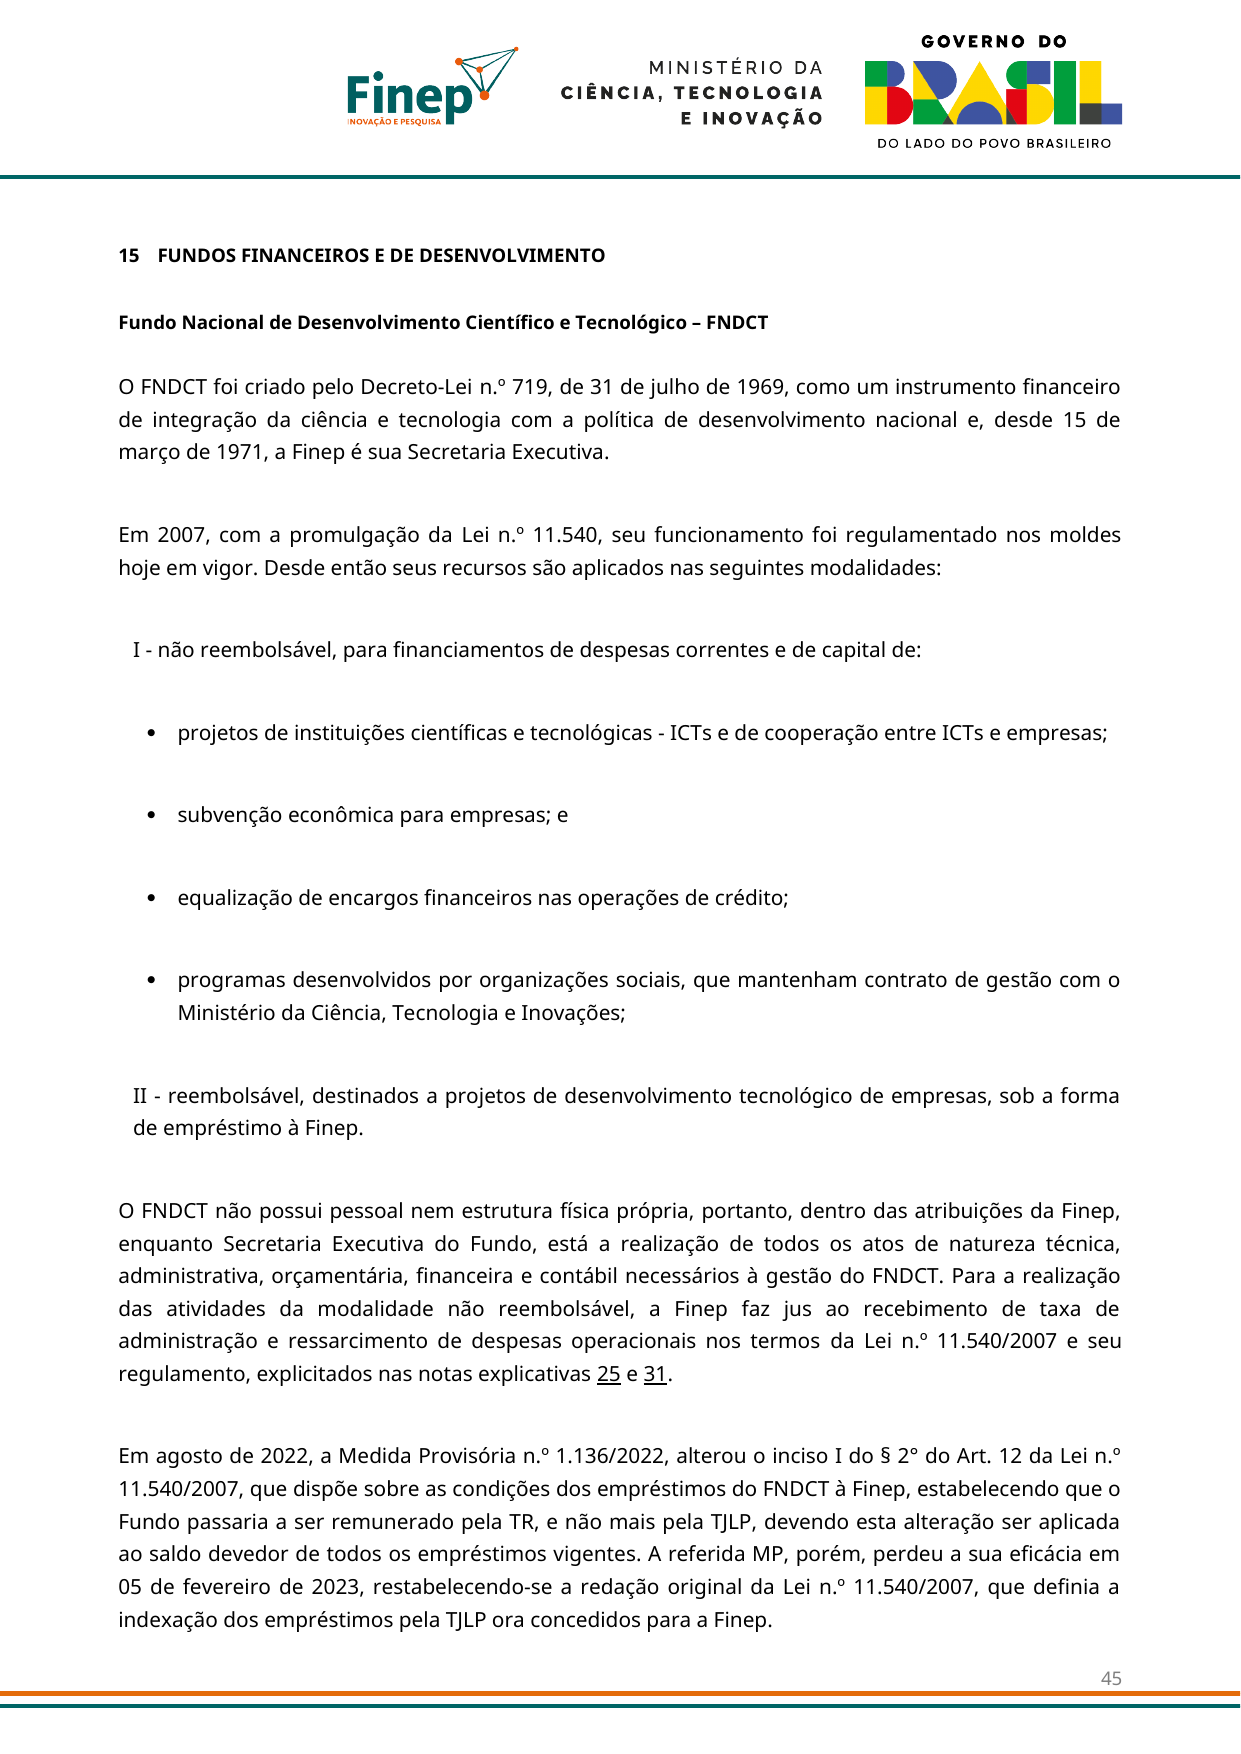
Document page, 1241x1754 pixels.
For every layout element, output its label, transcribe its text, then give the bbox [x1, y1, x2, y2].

list subvenção econômica para empresas; e [148, 800, 1122, 829]
subtitle Fundo Nacional de Desenvolvimento Científico e Tecnológico – FNDCT [118, 309, 1122, 335]
text II - reembolsável, destinados a projetos de desenvolvimento tecnológico de empresas, sob a forma de empréstimo à Finep. [133, 1081, 1122, 1142]
text O FNDCT não possui pessoal nem estrutura física própria, portanto, dentro das atribuições da Finep, enquanto Secretaria Executiva do Fundo, está a realização de todos os atos de natureza técnica, administrativa, orçamentária, financeira e contábil necessários à gestão do FNDCT. Para a realização das atividades da modalidade não reembolsável, a Finep faz jus ao recebimento de taxa de administração e ressarcimento de despesas operacionais nos termos da Lei n.º 11.540/2007 e seu regulamento, explicitados nas notas explicativas 25 e 31. [118, 1196, 1122, 1387]
text Em agosto de 2022, a Medida Provisória n.º 1.136/2022, alterou o inciso I do § 2° do Art. 12 da Lei n.º 11.540/2007, que dispõe sobre as condições dos empréstimos do FNDCT à Finep, estabelecendo que o Fundo passaria a ser remunerado pela TR, e não mais pela TJLP, devendo esta alteração ser aplicada ao saldo devedor de todos os empréstimos vigentes. A referida MP, porém, perdeu a sua eficácia em 05 de fevereiro de 2023, restabelecendo-se a redação original da Lei n.º 11.540/2007, que definia a indexação dos empréstimos pela TJLP ora concedidos para a Finep. [118, 1442, 1122, 1633]
text I - não reembolsável, para financiamentos de despesas correntes e de capital de: [133, 635, 1122, 664]
text O FNDCT foi criado pelo Decreto-Lei n.º 719, de 31 de julho de 1969, como um instrumento financeiro de integração da ciência e tecnologia com a política de desenvolvimento nacional e, desde 15 de março de 1971, a Finep é sua Secretaria Executiva. [118, 372, 1122, 466]
list projetos de instituições científicas e tecnológicas - ICTs e de cooperação entre ICTs e empresas; [148, 718, 1122, 746]
list equalização de encargos financeiros nas operações de crédito; [148, 883, 1122, 911]
text Em 2007, com a promulgação da Lei n.º 11.540, seu funcionamento foi regulamentado nos moldes hoje em vigor. Desde então seus recursos são aplicados nas seguintes modalidades: [118, 520, 1122, 581]
list Fundos financeiros e de desenvolvimento [118, 242, 1122, 267]
list programas desenvolvidos por organizações sociais, que mantenham contrato de gestão com o Ministério da Ciência, Tecnologia e Inovações; [148, 966, 1122, 1027]
